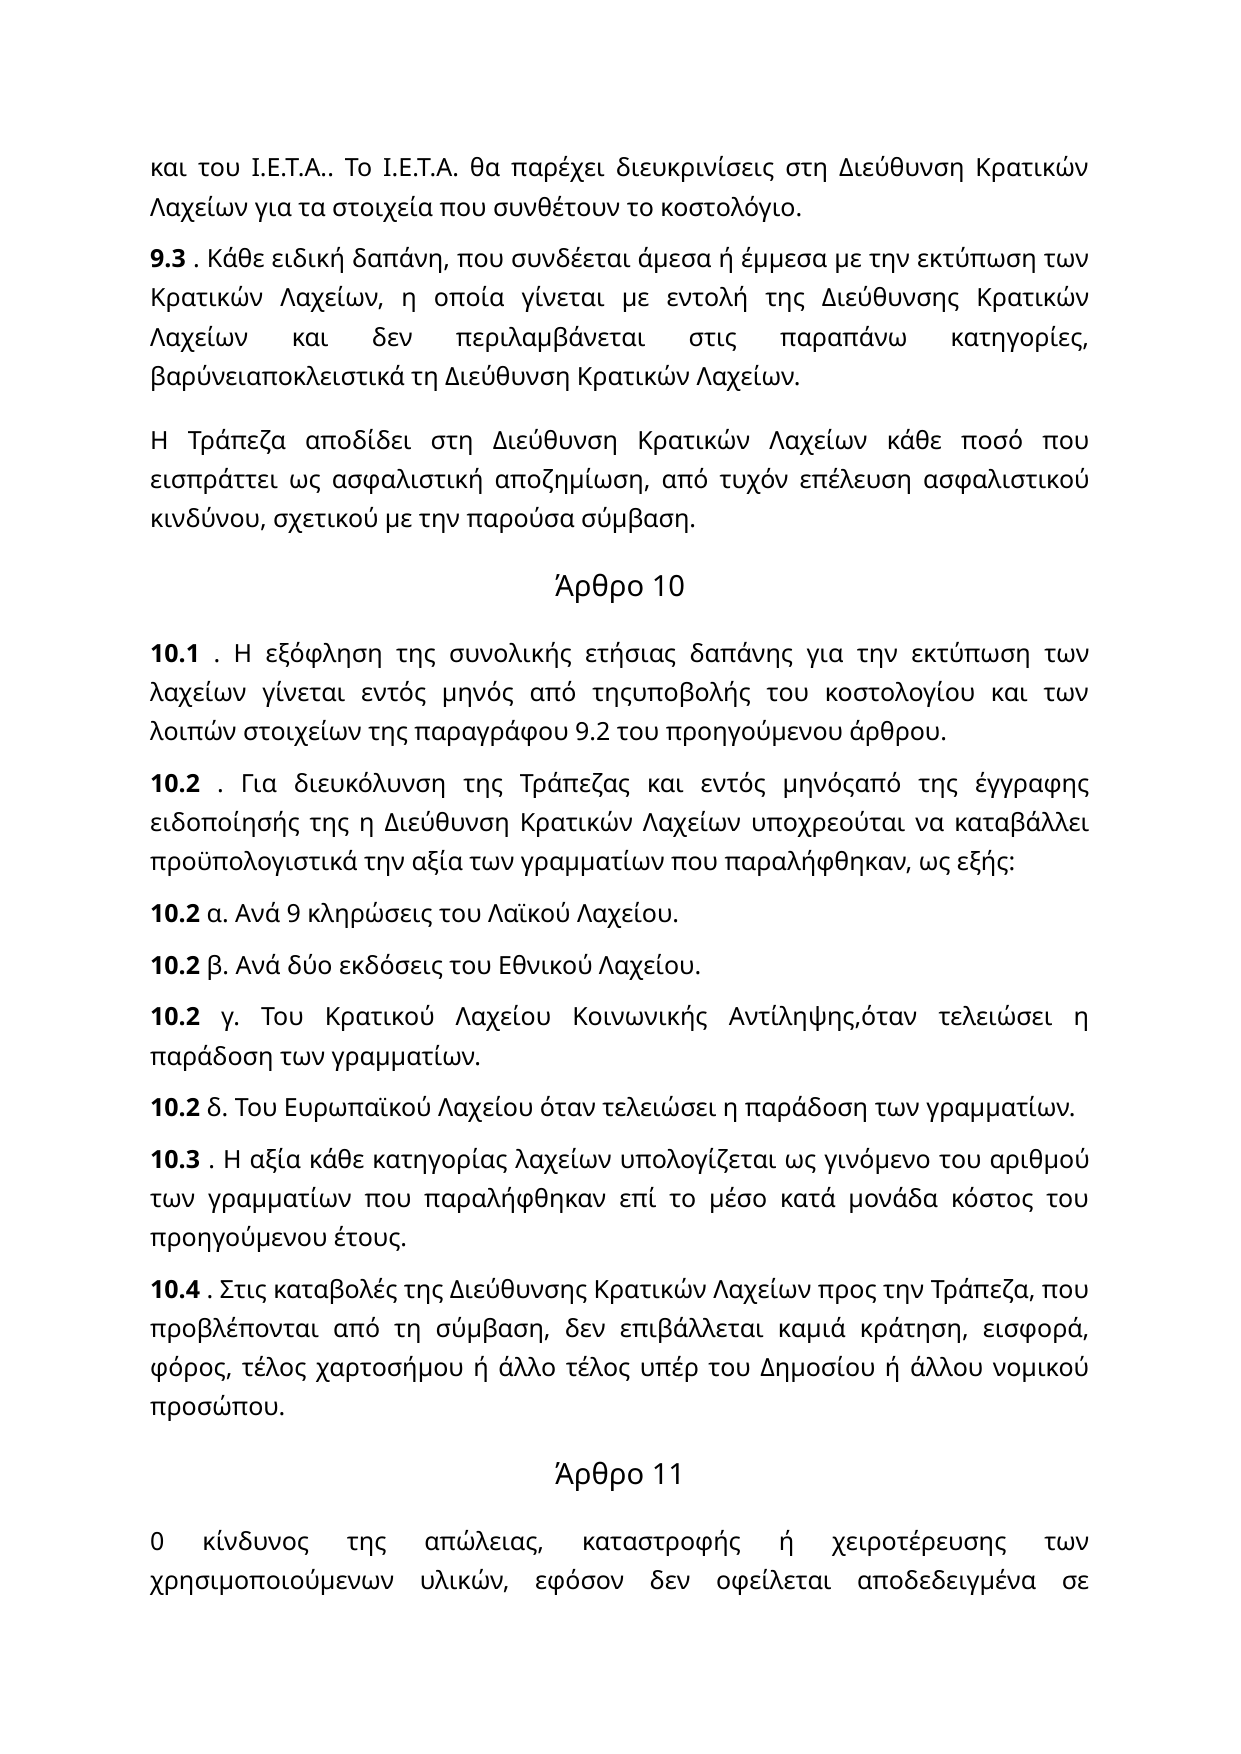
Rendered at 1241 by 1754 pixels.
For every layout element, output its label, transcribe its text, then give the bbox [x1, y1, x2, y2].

text 10.3 . Η αξία κάθε κατηγορίας λαχείων υπολογίζεται ως γινόμενο του αριθμού των γραμματίων που παραλήφθηκαν επί το μέσο κατά μονάδα κόστος του προηγούμενου έτους. [150, 1141, 1090, 1254]
text 10.2 . Για διευκόλυνση της Τράπεζας και εντός μηνόςαπό της έγγραφης ειδοποίησής της η Διεύθυνση Κρατικών Λαχείων υποχρεούται να καταβάλλει προϋπολογιστικά την αξία των γραμματίων που παραλήφθηκαν, ως εξής: [150, 766, 1090, 878]
subtitle Άρθρο 11 [150, 1453, 1090, 1493]
subtitle Άρθρο 10 [150, 565, 1090, 605]
text Η Τράπεζα αποδίδει στη Διεύθυνση Κρατικών Λαχείων κάθε ποσό που εισπράττει ως ασφαλιστική αποζημίωση, από τυχόν επέλευση ασφαλιστικού κινδύνου, σχετικού με την παρούσα σύμβαση. [150, 422, 1090, 535]
text 10.1 . Η εξόφληση της συνολικής ετήσιας δαπάνης για την εκτύπωση των λαχείων γίνεται εντός μηνός από τηςυποβολής του κοστολογίου και των λοιπών στοιχείων της παραγράφου 9.2 του προηγούμενου άρθρου. [150, 636, 1090, 748]
text 10.4 . Στις καταβολές της Διεύθυνσης Κρατικών Λαχείων προς την Τράπεζα, που προβλέπονται από τη σύμβαση, δεν επιβάλλεται καμιά κράτηση, εισφορά, φόρος, τέλος χαρτοσήμου ή άλλο τέλος υπέρ του Δημοσίου ή άλλου νομικού προσώπου. [150, 1271, 1090, 1423]
text 10.2 γ. Του Κρατικού Λαχείου Κοινωνικής Αντίληψης,όταν τελειώσει η παράδοση των γραμματίων. [150, 999, 1090, 1072]
text και του Ι.Ε.Τ.Α.. Το Ι.Ε.Τ.Α. θα παρέχει διευκρινίσεις στη Διεύθυνση Κρατικών Λαχείων για τα στοιχεία που συνθέτουν το κοστολόγιο. [150, 150, 1090, 223]
text 10.2 α. Ανά 9 κληρώσεις του Λαϊκού Λαχείου. [150, 896, 1090, 930]
text 9.3 . Κάθε ειδική δαπάνη, που συνδέεται άμεσα ή έμμεσα με την εκτύπωση των Κρατικών Λαχείων, η οποία γίνεται με εντολή της Διεύθυνσης Κρατικών Λαχείων και δεν περιλαμβάνεται στις παραπάνω κατηγορίες, βαρύνειαποκλειστικά τη Διεύθυνση Κρατικών Λαχείων. [150, 241, 1090, 392]
text 0 κίνδυνος της απώλειας, καταστροφής ή χειροτέρευσης των χρησιμοποιούμενων υλικών, εφόσον δεν οφείλεται αποδεδειγμένα σε [150, 1524, 1090, 1597]
text 10.2 δ. Του Ευρωπαϊκού Λαχείου όταν τελειώσει η παράδοση των γραμματίων. [150, 1090, 1090, 1124]
text 10.2 β. Ανά δύο εκδόσεις του Εθνικού Λαχείου. [150, 947, 1090, 981]
